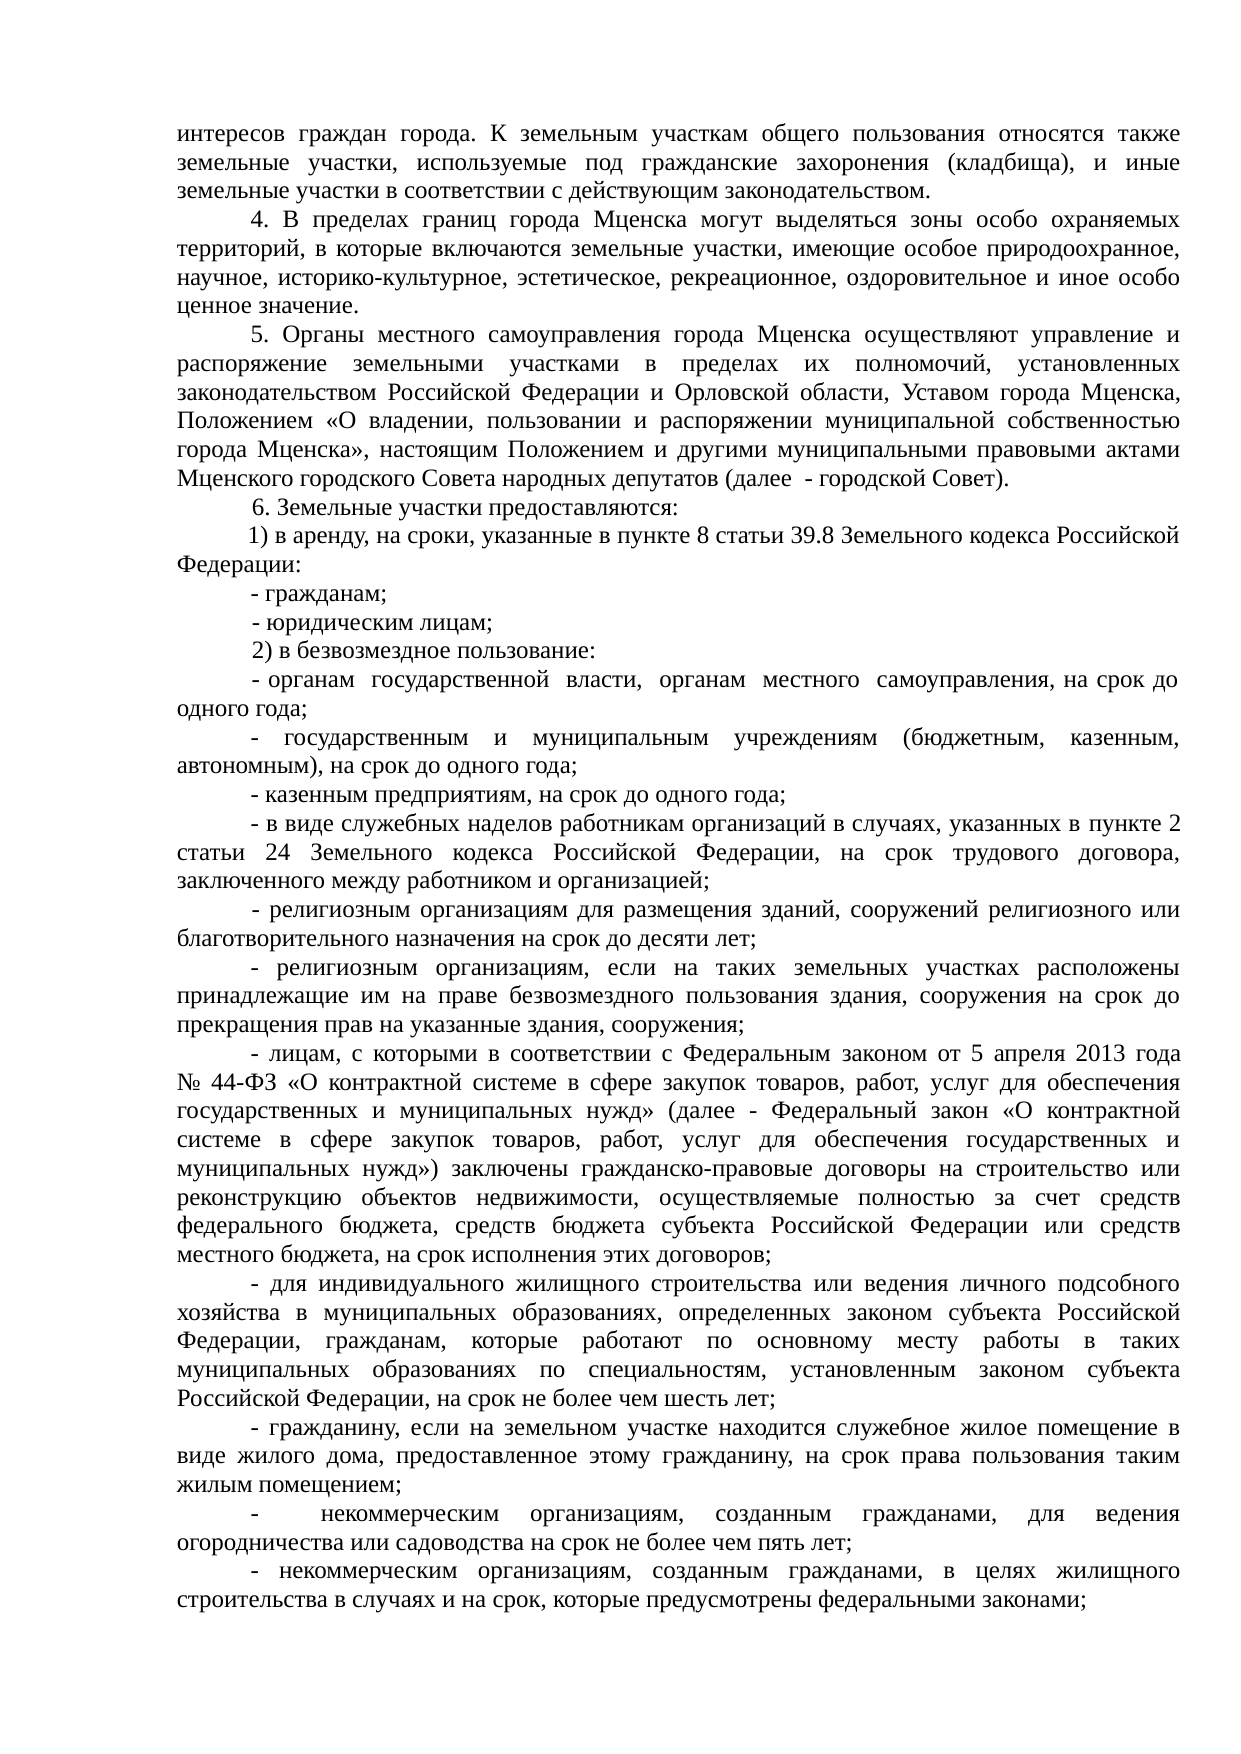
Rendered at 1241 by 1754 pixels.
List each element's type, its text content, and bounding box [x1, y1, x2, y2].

text 4. В пределах границ города Мценска могут выделяться зоны особо охраняемых территорий, в которые включаются земельные участки, имеющие особое природоохранное, научное, историко-культурное, эстетическое, рекреационное, оздоровительное и иное особо ценное значение. [177, 204, 1181, 319]
text 5. Органы местного самоуправления города Мценска осуществляют управление и распоряжение земельными участками в пределах их полномочий, установленных законодательством Российской Федерации и Орловской области, Уставом города Мценска, Положением «О владении, пользовании и распоряжении муниципальной собственностью города Мценска», настоящим Положением и другими муниципальными правовыми актами Мценского городского Совета народных депутатов (далее - городской Совет). [177, 319, 1181, 492]
text 6. Земельные участки предоставляются: [177, 492, 1181, 521]
text - государственным и муниципальным учреждениям (бюджетным, казенным, автономным), на срок до одного года; [177, 722, 1181, 779]
text интересов граждан города. К земельным участкам общего пользования относятся также земельные участки, используемые под гражданские захоронения (кладбища), и иные земельные участки в соответствии с действующим законодательством. [177, 118, 1181, 204]
text - некоммерческим организациям, созданным гражданами, в целях жилищного строительства в случаях и на срок, которые предусмотрены федеральными законами; [177, 1556, 1181, 1613]
text - гражданам; [177, 578, 1181, 607]
text - лицам, с которыми в соответствии с Федеральным законом от 5 апреля 2013 года № 44-ФЗ «О контрактной системе в сфере закупок товаров, работ, услуг для обеспечения государственных и муниципальных нужд» (далее - Федеральный закон «О контрактной системе в сфере закупок товаров, работ, услуг для обеспечения государственных и муниципальных нужд») заключены гражданско-правовые договоры на строительство или реконструкцию объектов недвижимости, осуществляемые полностью за счет средств федерального бюджета, средств бюджета субъекта Российской Федерации или средств местного бюджета, на срок исполнения этих договоров; [177, 1038, 1181, 1268]
text - гражданину, если на земельном участке находится служебное жилое помещение в виде жилого дома, предоставленное этому гражданину, на срок права пользования таким жилым помещением; [177, 1412, 1181, 1498]
text 1) в аренду, на сроки, указанные в пункте 8 статьи 39.8 Земельного кодекса Российской Федерации: [177, 521, 1181, 578]
text 2) в безвозмездное пользование: [177, 636, 1181, 664]
text - религиозным организациям, если на таких земельных участках расположены принадлежащие им на праве безвозмездного пользования здания, сооружения на срок до прекращения прав на указанные здания, сооружения; [177, 952, 1181, 1038]
text - казенным предприятиям, на срок до одного года; [177, 779, 1181, 808]
text - некоммерческим организациям, созданным гражданами, для ведения огородничества или садоводства на срок не более чем пять лет; [177, 1498, 1181, 1556]
text - в виде служебных наделов работникам организаций в случаях, указанных в пункте 2 статьи 24 Земельного кодекса Российской Федерации, на срок трудового договора, заключенного между работником и организацией; [177, 808, 1181, 894]
text - для индивидуального жилищного строительства или ведения личного подсобного хозяйства в муниципальных образованиях, определенных законом субъекта Российской Федерации, гражданам, которые работают по основному месту работы в таких муниципальных образованиях по специальностям, установленным законом субъекта Российской Федерации, на срок не более чем шесть лет; [177, 1268, 1181, 1412]
text - органам государственной власти, органам местного самоуправления, на срок до одного года; [177, 664, 1181, 722]
text - религиозным организациям для размещения зданий, сооружений религиозного или благотворительного назначения на срок до десяти лет; [177, 894, 1181, 952]
text - юридическим лицам; [177, 607, 1181, 636]
